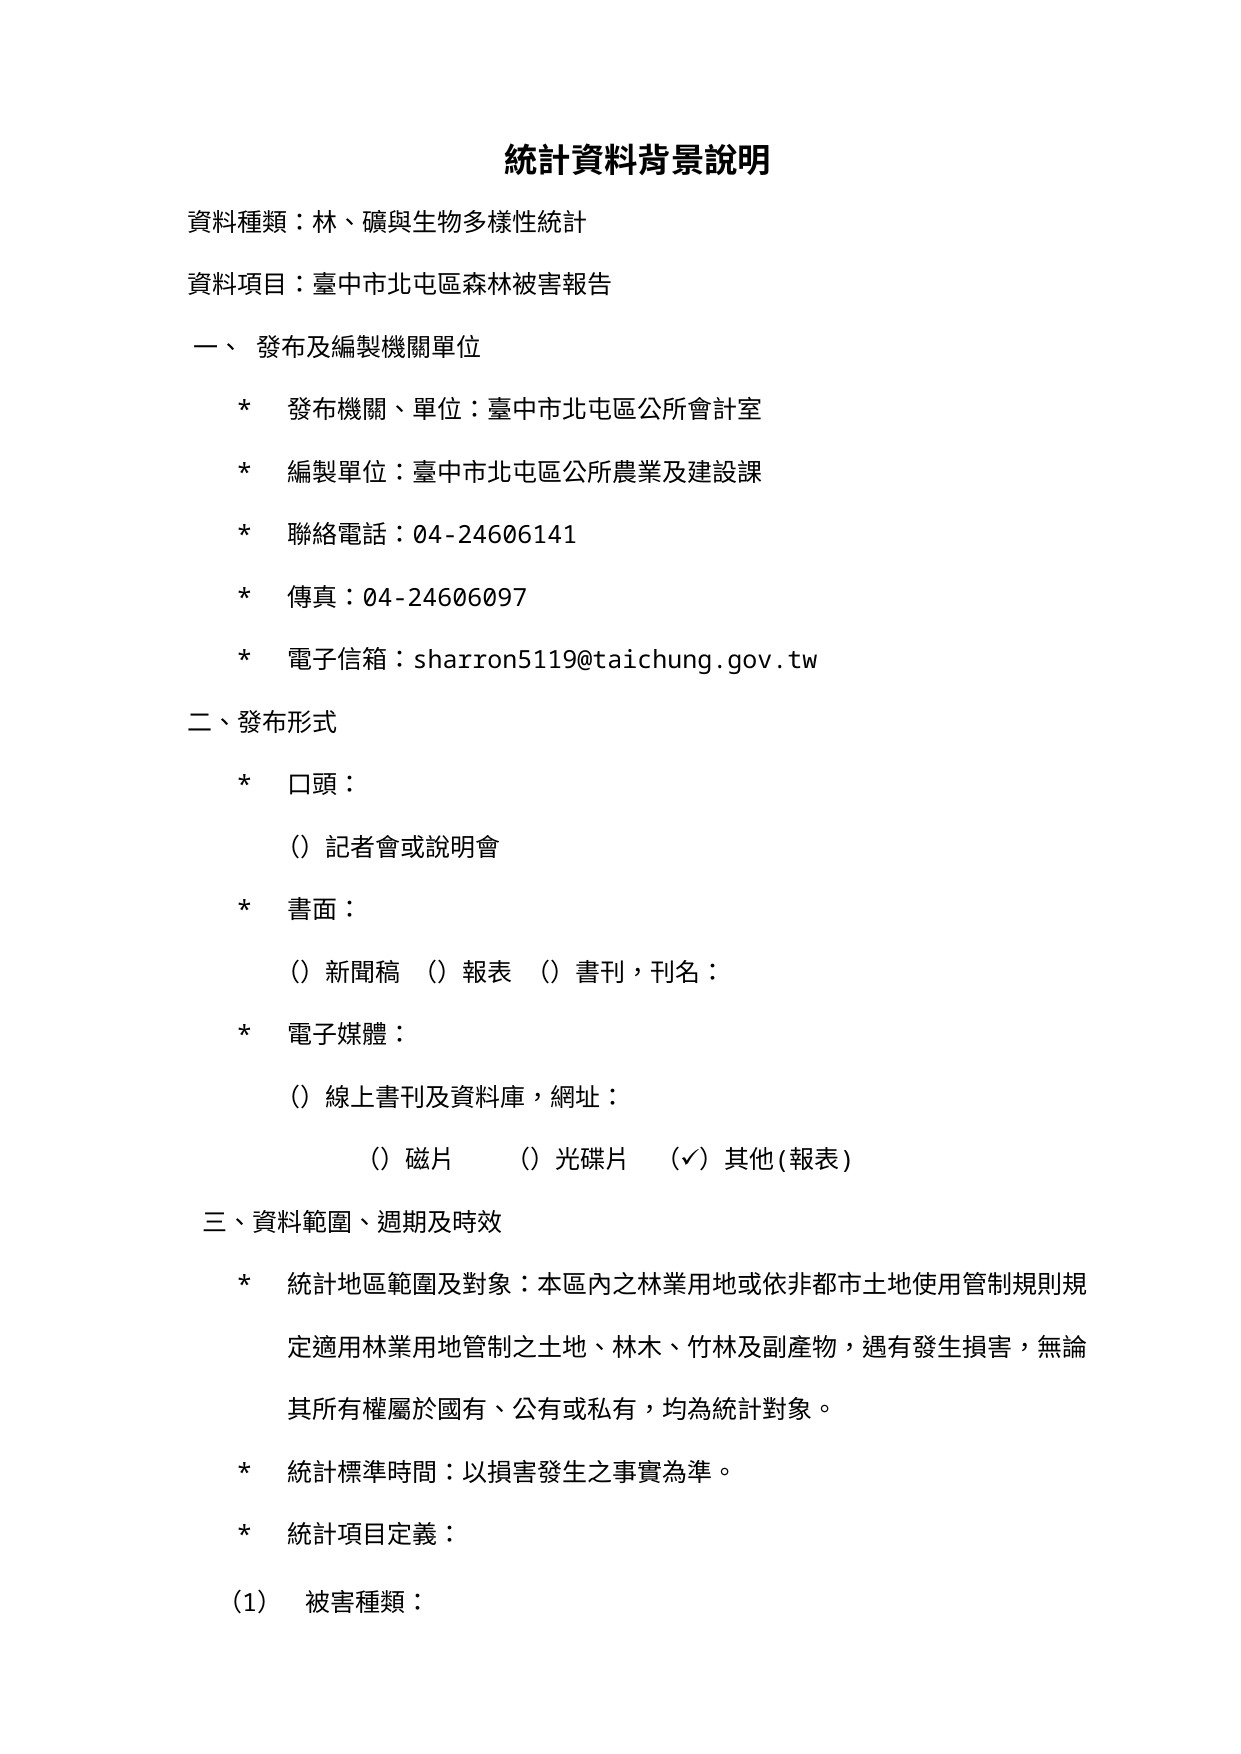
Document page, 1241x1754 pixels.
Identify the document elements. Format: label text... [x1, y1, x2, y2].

list 電子媒體： [237, 991, 1087, 1054]
text （）記者會或說明會 [187, 804, 1087, 866]
text 一、 發布及編製機關單位 [187, 304, 1087, 366]
text 二、發布形式 [187, 679, 1087, 741]
list 聯絡電話：04-24606141 [237, 491, 1087, 554]
list 統計地區範圍及對象：本區內之林業用地或依非都市土地使用管制規則規定適用林業用地管制之土地、林木、竹林及副產物，遇有發生損害，無論其所有權屬於國有、公有或私有，均為統計對象。 [237, 1241, 1087, 1429]
list 統計項目定義： [237, 1491, 1087, 1554]
text 資料項目：臺中市北屯區森林被害報告 [187, 241, 1087, 304]
list 傳真：04-24606097 [237, 554, 1087, 616]
text （）新聞稿 （）報表 （）書刊，刊名： [187, 929, 1087, 991]
text 統計資料背景說明 [187, 116, 1087, 179]
list 電子信箱：sharron5119@taichung.gov.tw [237, 616, 1087, 679]
text 三、資料範圍、週期及時效 [187, 1179, 1087, 1241]
list 書面： [237, 866, 1087, 929]
list 發布機關、單位：臺中市北屯區公所會計室 [237, 366, 1087, 429]
list 被害種類： [217, 1559, 1087, 1622]
list 口頭： [237, 741, 1087, 804]
text 資料種類：林、礦與生物多樣性統計 [187, 179, 1087, 241]
text （）線上書刊及資料庫，網址： （）磁片 （）光碟片 （）其他(報表) [250, 1054, 1087, 1179]
list 統計標準時間：以損害發生之事實為準。 [237, 1429, 1087, 1491]
list 編製單位：臺中市北屯區公所農業及建設課 [237, 429, 1087, 491]
